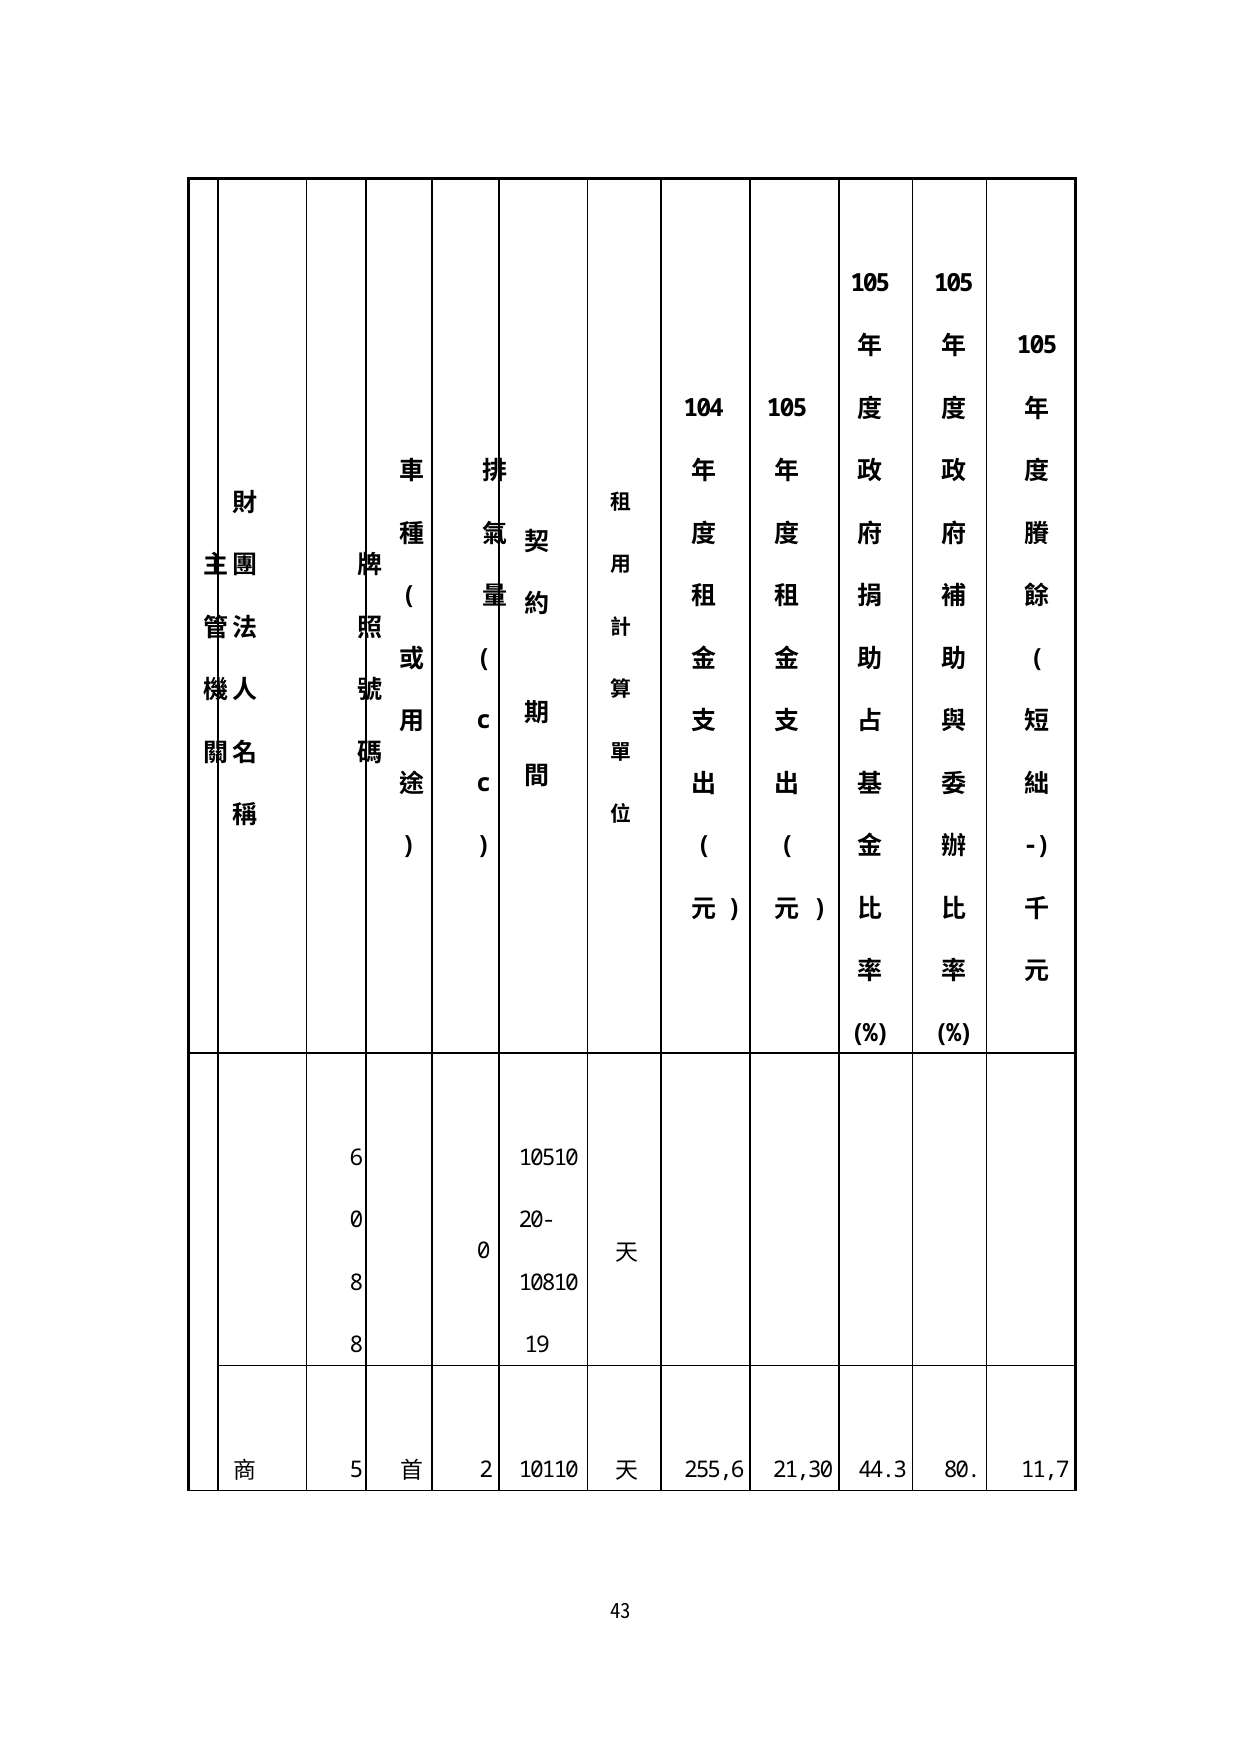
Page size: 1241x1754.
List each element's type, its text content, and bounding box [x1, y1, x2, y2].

table_cell [662, 1054, 749, 1365]
table_cell 0 [433, 1054, 498, 1365]
table_cell 2 [433, 1366, 498, 1490]
table_header 契約 期間 [500, 180, 587, 1052]
table_cell 天 [588, 1054, 660, 1365]
table_header 105年度租金支出(元) [751, 180, 838, 1052]
table_cell 44.3 [840, 1366, 912, 1490]
table_cell 天 [588, 1366, 660, 1490]
table_cell [913, 1054, 986, 1365]
table_header 財團法人名稱 [219, 180, 306, 1052]
table_header 車種(或用途) [367, 180, 431, 1052]
table_header 105年度政府捐助占基金比率(%) [840, 180, 912, 1052]
table_cell 21,30 [751, 1366, 838, 1490]
table_cell 80. [913, 1366, 986, 1490]
table_cell [751, 1054, 838, 1365]
table_cell 11,7 [987, 1366, 1074, 1490]
table_cell [219, 1054, 306, 1365]
table_cell 10110 [500, 1366, 587, 1490]
table_cell 商 [219, 1366, 306, 1490]
table_cell 5 [307, 1366, 365, 1490]
table_cell 1051020-1081019 [500, 1054, 587, 1365]
table_cell 6088 [307, 1054, 365, 1365]
table_header 牌照號碼 [307, 180, 365, 1052]
table_cell [840, 1054, 912, 1365]
table_header 排氣量(cc) [433, 180, 498, 1052]
table_cell 255,6 [662, 1366, 749, 1490]
table_cell [367, 1054, 431, 1365]
table_cell [987, 1054, 1074, 1365]
table_header 租用計算單位 [588, 180, 660, 1052]
table_cell 經濟部 [190, 1054, 217, 1490]
table_cell 首 [367, 1366, 431, 1490]
table_header 104年度租金支出(元) [662, 180, 749, 1052]
table_header 105年度賸餘(短絀-)千元 [987, 180, 1074, 1052]
table_header 主管機關 [190, 180, 217, 1052]
table_header 105年度政府補助與委辦比率(%) [913, 180, 986, 1052]
